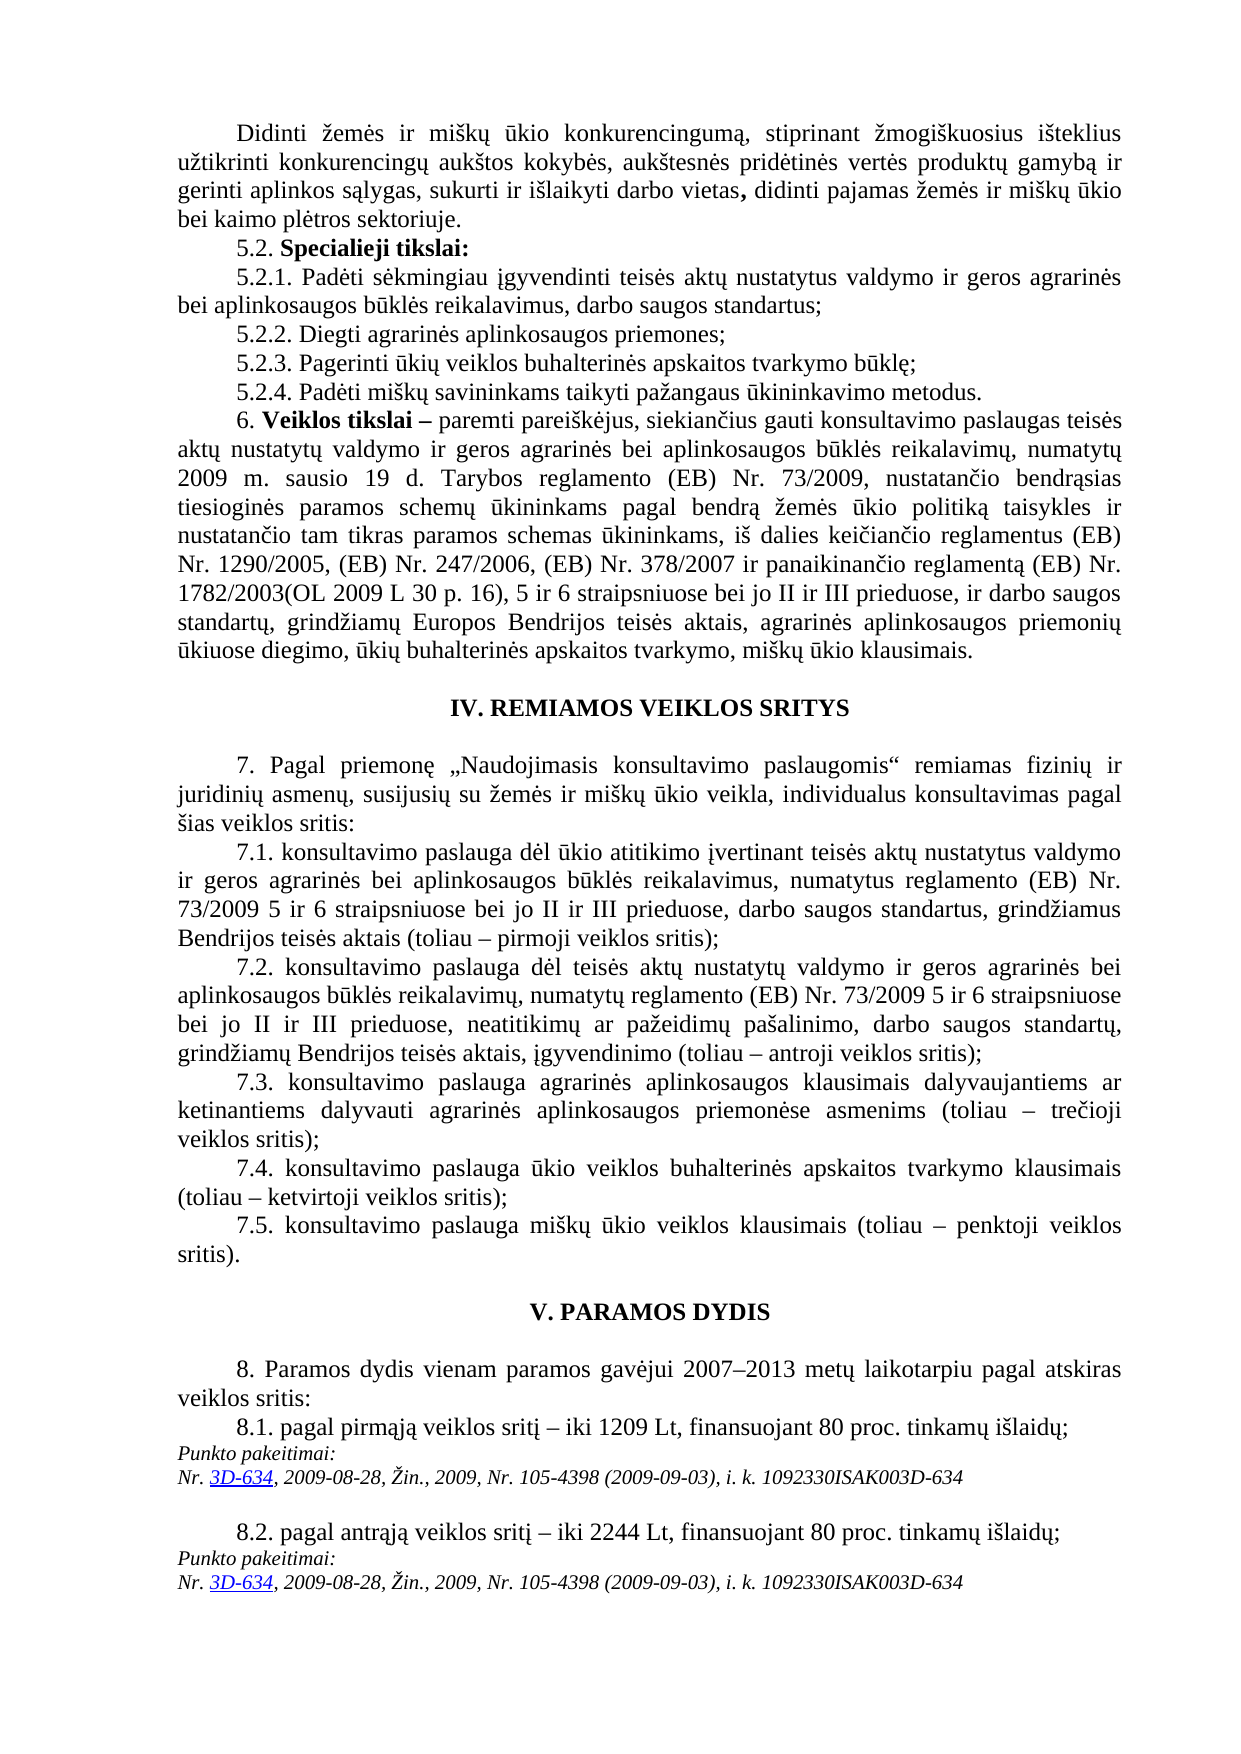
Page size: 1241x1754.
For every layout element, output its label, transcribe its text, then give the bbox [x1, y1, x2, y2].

text 5.2.2. Diegti agrarinės aplinkosaugos priemones; [177, 319, 1122, 348]
text Nr. 3D-634, 2009-08-28, Žin., 2009, Nr. 105-4398 (2009-09-03), i. k. 1092330ISAK003D-634 [177, 1465, 1122, 1489]
text 5.2.3. Pagerinti ūkių veiklos buhalterinės apskaitos tvarkymo būklę; [177, 348, 1122, 377]
text 5.2.4. Padėti miškų savininkams taikyti pažangaus ūkininkavimo metodus. [177, 377, 1122, 406]
text 8.1. pagal pirmąją veiklos sritį – iki 1209 Lt, finansuojant 80 proc. tinkamų išlaidų; [177, 1412, 1122, 1441]
text Nr. 3D-634, 2009-08-28, Žin., 2009, Nr. 105-4398 (2009-09-03), i. k. 1092330ISAK003D-634 [177, 1570, 1122, 1594]
text Punkto pakeitimai: [177, 1441, 1122, 1465]
text IV. REMIAMOS VEIKLOS SRITYS [177, 693, 1122, 722]
text 5.2.1. Padėti sėkmingiau įgyvendinti teisės aktų nustatytus valdymo ir geros agrarinės bei aplinkosaugos būklės reikalavimus, darbo saugos standartus; [177, 262, 1122, 319]
text 7.3. konsultavimo paslauga agrarinės aplinkosaugos klausimais dalyvaujantiems ar ketinantiems dalyvauti agrarinės aplinkosaugos priemonėse asmenims (toliau – trečioji veiklos sritis); [177, 1067, 1122, 1153]
text 7. Pagal priemonę „Naudojimasis konsultavimo paslaugomis“ remiamas fizinių ir juridinių asmenų, susijusių su žemės ir miškų ūkio veikla, individualus konsultavimas pagal šias veiklos sritis: [177, 751, 1122, 837]
text 8.2. pagal antrąją veiklos sritį – iki 2244 Lt, finansuojant 80 proc. tinkamų išlaidų; [177, 1517, 1122, 1546]
text V. PARAMOS DYDIS [177, 1297, 1122, 1326]
text 6. Veiklos tikslai – paremti pareiškėjus, siekiančius gauti konsultavimo paslaugas teisės aktų nustatytų valdymo ir geros agrarinės bei aplinkosaugos būklės reikalavimų, numatytų 2009 m. sausio 19 d. Tarybos reglamento (EB) Nr. 73/2009, nustatančio bendrąsias tiesioginės paramos schemų ūkininkams pagal bendrą žemės ūkio politiką taisykles ir nustatančio tam tikras paramos schemas ūkininkams, iš dalies keičiančio reglamentus (EB) Nr. 1290/2005, (EB) Nr. 247/2006, (EB) Nr. 378/2007 ir panaikinančio reglamentą (EB) Nr. 1782/2003(OL 2009 L 30 p. 16), 5 ir 6 straipsniuose bei jo II ir III prieduose, ir darbo saugos standartų, grindžiamų Europos Bendrijos teisės aktais, agrarinės aplinkosaugos priemonių ūkiuose diegimo, ūkių buhalterinės apskaitos tvarkymo, miškų ūkio klausimais. [177, 406, 1122, 664]
text 7.4. konsultavimo paslauga ūkio veiklos buhalterinės apskaitos tvarkymo klausimais (toliau – ketvirtoji veiklos sritis); [177, 1153, 1122, 1211]
text Didinti žemės ir miškų ūkio konkurencingumą, stiprinant žmogiškuosius išteklius užtikrinti konkurencingų aukštos kokybės, aukštesnės pridėtinės vertės produktų gamybą ir gerinti aplinkos sąlygas, sukurti ir išlaikyti darbo vietas, didinti pajamas žemės ir miškų ūkio bei kaimo plėtros sektoriuje. [177, 118, 1122, 233]
text 7.5. konsultavimo paslauga miškų ūkio veiklos klausimais (toliau – penktoji veiklos sritis). [177, 1211, 1122, 1268]
text 8. Paramos dydis vienam paramos gavėjui 2007–2013 metų laikotarpiu pagal atskiras veiklos sritis: [177, 1354, 1122, 1412]
text 7.2. konsultavimo paslauga dėl teisės aktų nustatytų valdymo ir geros agrarinės bei aplinkosaugos būklės reikalavimų, numatytų reglamento (EB) Nr. 73/2009 5 ir 6 straipsniuose bei jo II ir III prieduose, neatitikimų ar pažeidimų pašalinimo, darbo saugos standartų, grindžiamų Bendrijos teisės aktais, įgyvendinimo (toliau – antroji veiklos sritis); [177, 952, 1122, 1067]
text 7.1. konsultavimo paslauga dėl ūkio atitikimo įvertinant teisės aktų nustatytus valdymo ir geros agrarinės bei aplinkosaugos būklės reikalavimus, numatytus reglamento (EB) Nr. 73/2009 5 ir 6 straipsniuose bei jo II ir III prieduose, darbo saugos standartus, grindžiamus Bendrijos teisės aktais (toliau – pirmoji veiklos sritis); [177, 837, 1122, 952]
text 5.2. Specialieji tikslai: [177, 233, 1122, 262]
text Punkto pakeitimai: [177, 1546, 1122, 1570]
